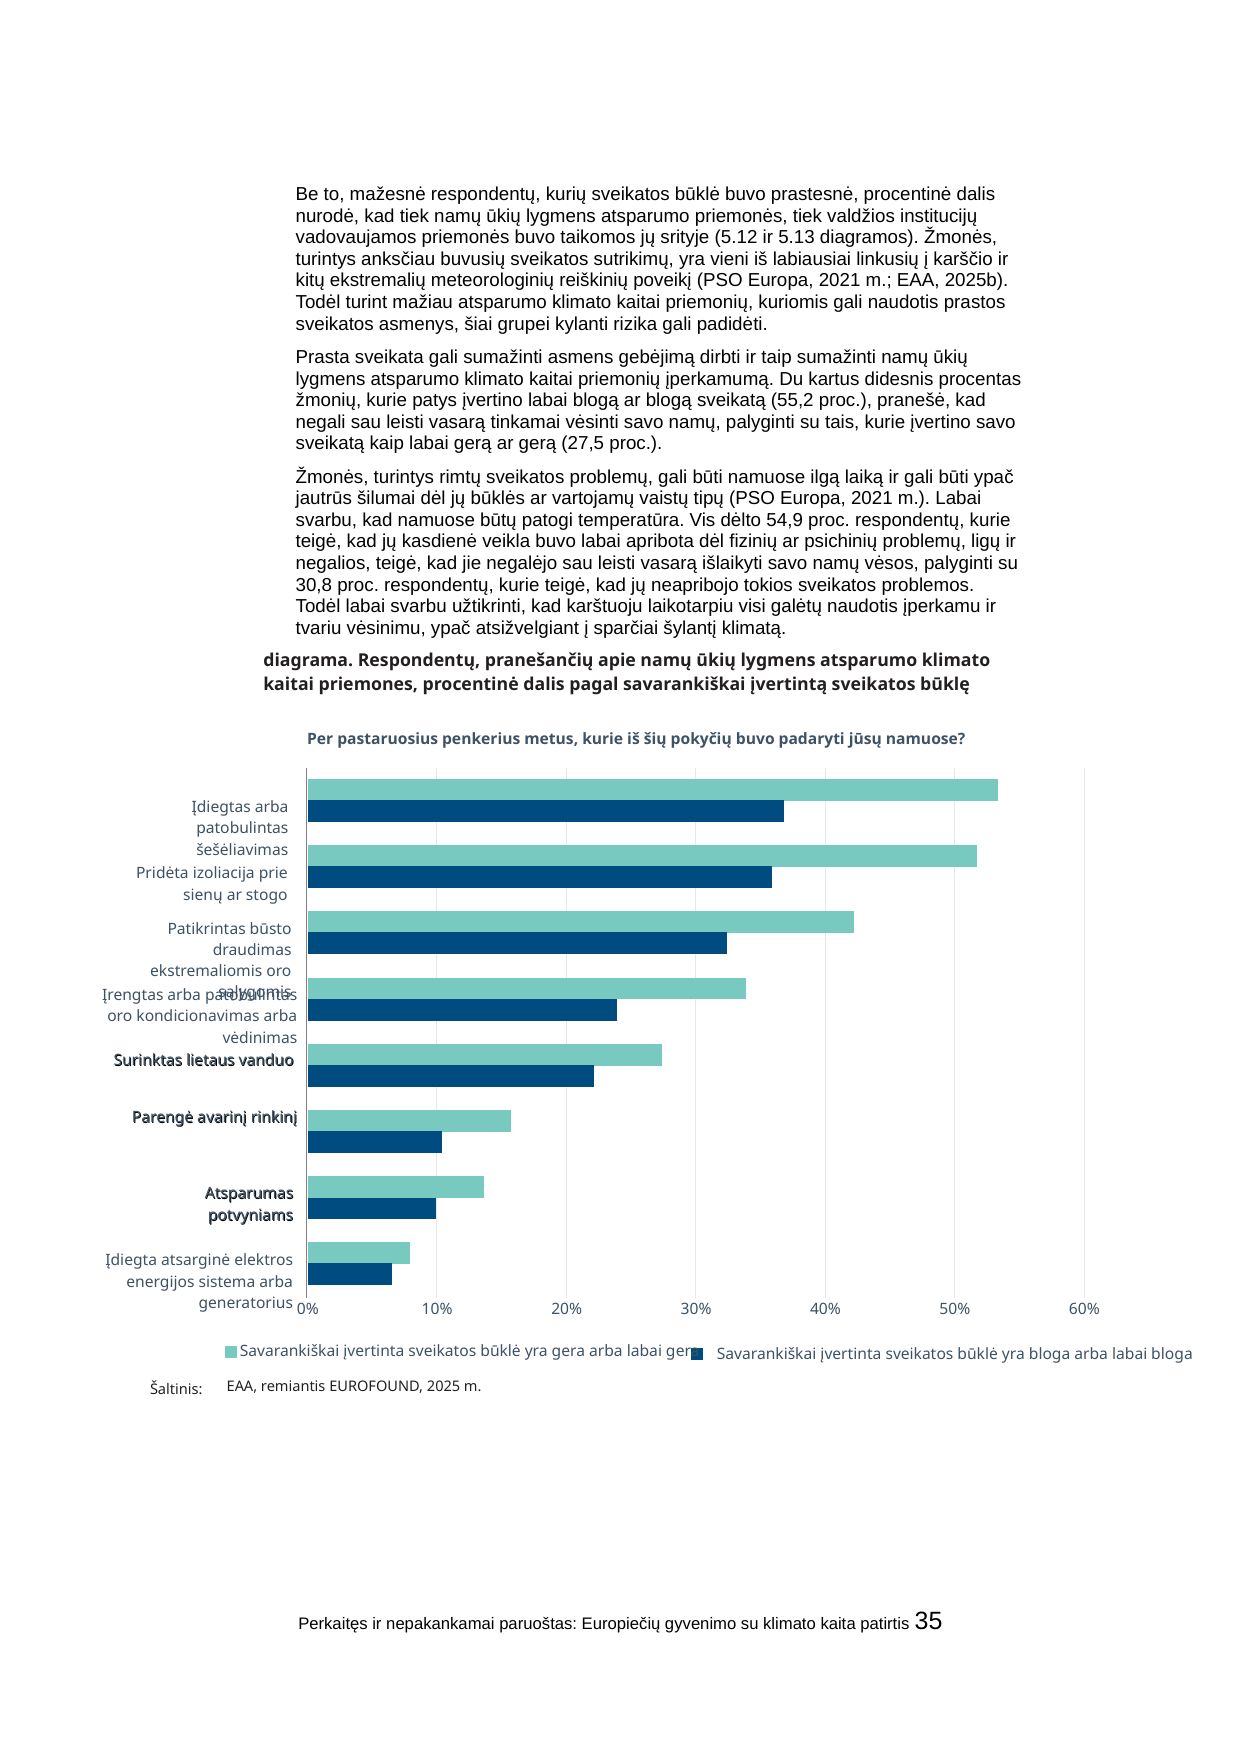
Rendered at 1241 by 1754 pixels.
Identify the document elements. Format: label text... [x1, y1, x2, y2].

text Be to, mažesnė respondentų, kurių sveikatos būklė buvo prastesnė, procentinė dalis nurodė, kad tiek namų ūkių lygmens atsparumo priemonės, tiek valdžios institucijų vadovaujamos priemonės buvo taikomos jų srityje (5.12 ir 5.13 diagramos). Žmonės, turintys anksčiau buvusių sveikatos sutrikimų, yra vieni iš labiausiai linkusių į karščio ir kitų ekstremalių meteorologinių reiškinių poveikį (PSO Europa, 2021 m.; EAA, 2025b). Todėl turint mažiau atsparumo klimato kaitai priemonių, kuriomis gali naudotis prastos sveikatos asmenys, šiai grupei kylanti rizika gali padidėti. [295, 183, 1022, 334]
text Žmonės, turintys rimtų sveikatos problemų, gali būti namuose ilgą laiką ir gali būti ypač jautrūs šilumai dėl jų būklės ar vartojamų vaistų tipų (PSO Europa, 2021 m.). Labai svarbu, kad namuose būtų patogi temperatūra. Vis dėlto 54,9 proc. respondentų, kurie teigė, kad jų kasdienė veikla buvo labai apribota dėl fizinių ar psichinių problemų, ligų ir negalios, teigė, kad jie negalėjo sau leisti vasarą išlaikyti savo namų vėsos, palyginti su 30,8 proc. respondentų, kurie teigė, kad jų neapribojo tokios sveikatos problemos. Todėl labai svarbu užtikrinti, kad karštuoju laikotarpiu visi galėtų naudotis įperkamu ir tvariu vėsinimu, ypač atsižvelgiant į sparčiai šylantį klimatą. [295, 466, 1022, 638]
text Prasta sveikata gali sumažinti asmens gebėjimą dirbti ir taip sumažinti namų ūkių lygmens atsparumo klimato kaitai priemonių įperkamumą. Du kartus didesnis procentas žmonių, kurie patys įvertino labai blogą ar blogą sveikatą (55,2 proc.), pranešė, kad negali sau leisti vasarą tinkamai vėsinti savo namų, palyginti su tais, kurie įvertino savo sveikatą kaip labai gerą ar gerą (27,5 proc.). [295, 346, 1022, 454]
